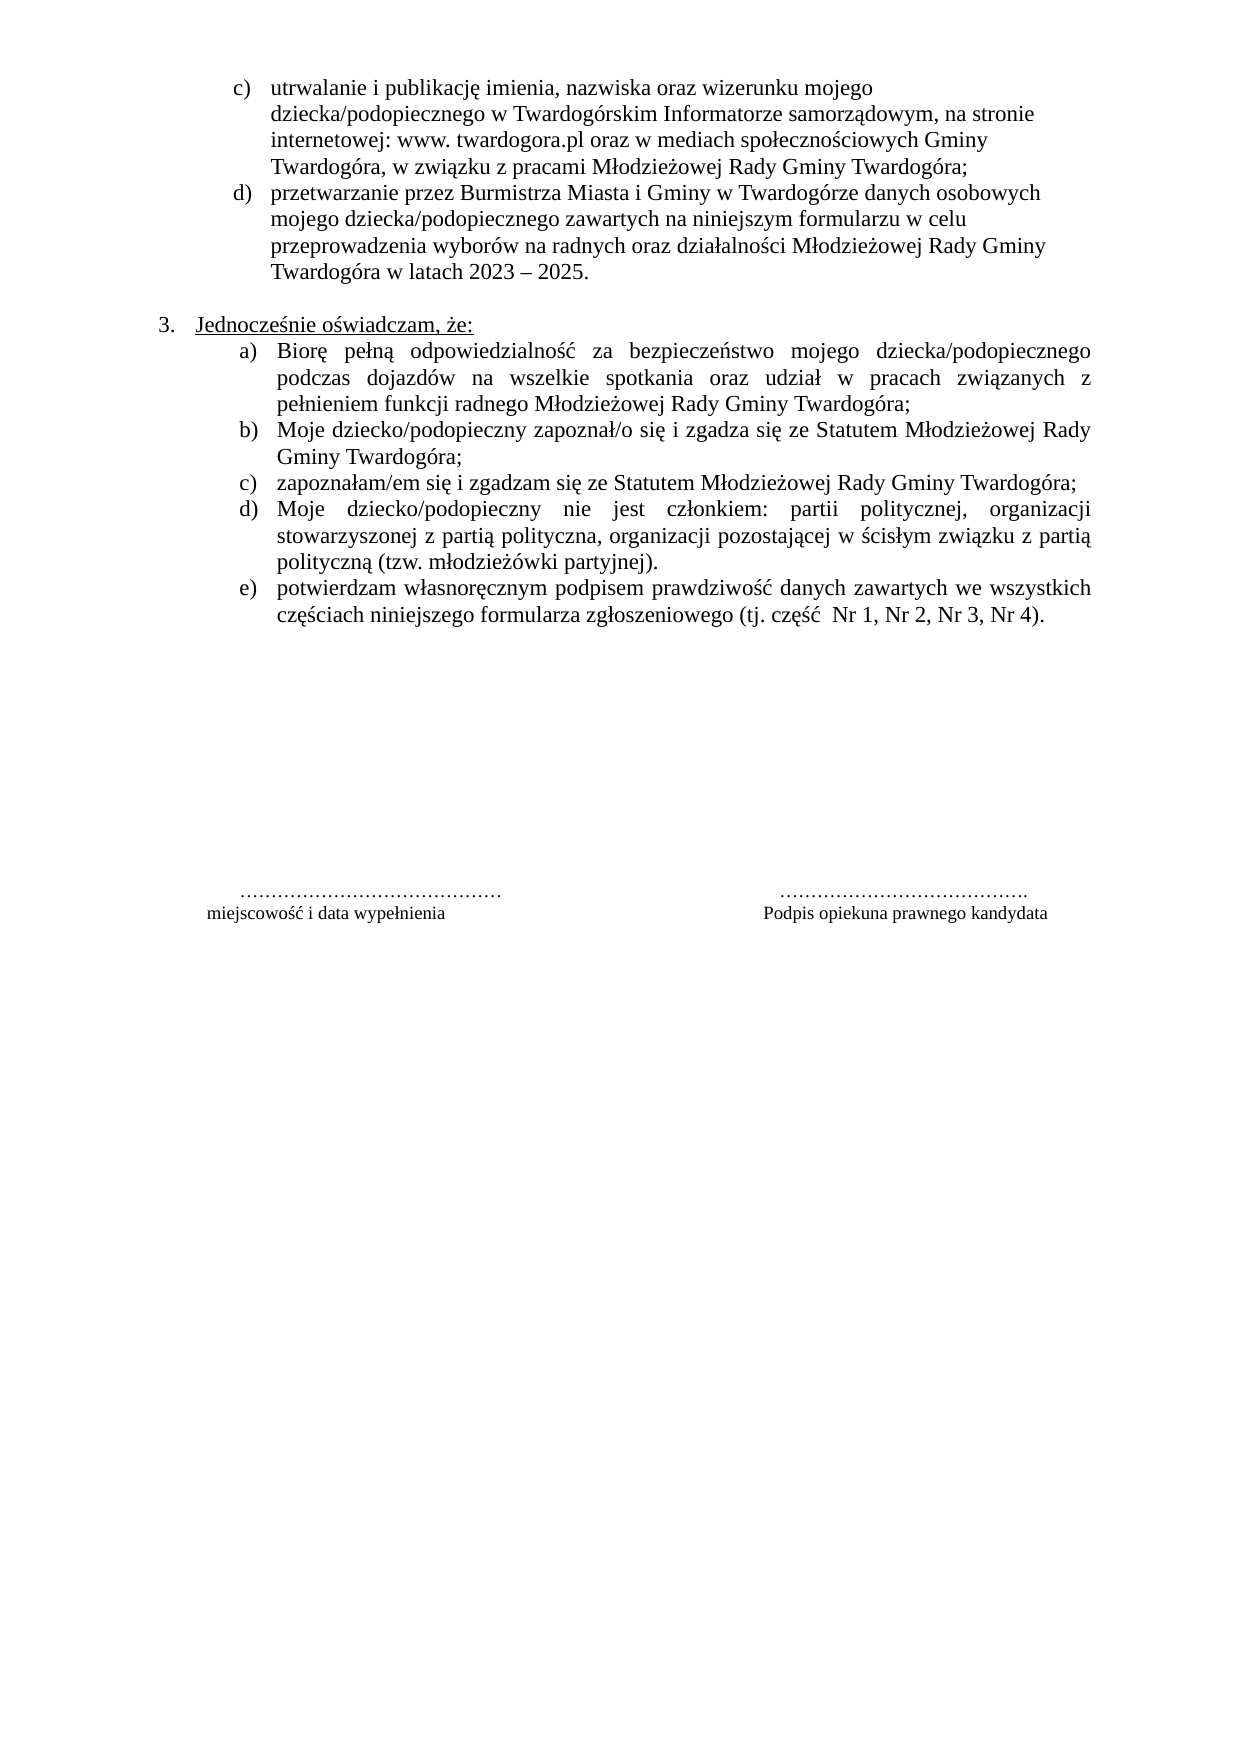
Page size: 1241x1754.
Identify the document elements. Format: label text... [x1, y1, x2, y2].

list zapoznałam/em się i zgadzam się ze Statutem Młodzieżowej Rady Gminy Twardogóra; [239, 469, 1092, 495]
list Moje dziecko/podopieczny nie jest członkiem: partii politycznej, organizacji stowarzyszonej z partią polityczna, organizacji pozostającej w ścisłym związku z partią polityczną (tzw. młodzieżówki partyjnej). [239, 495, 1092, 574]
list utrwalanie i publikację imienia, nazwiska oraz wizerunku mojego dziecka/podopiecznego w Twardogórskim Informatorze samorządowym, na stronie internetowej: www. twardogora.pl oraz w mediach społecznościowych Gminy Twardogóra, w związku z pracami Młodzieżowej Rady Gminy Twardogóra; [233, 74, 1092, 179]
table_header …………………………………. Podpis opiekuna prawnego kandydata [667, 837, 1139, 923]
list potwierdzam własnoręcznym podpisem prawdziwość danych zawartych we wszystkich częściach niniejszego formularza zgłoszeniowego (tj. część Nr 1, Nr 2, Nr 3, Nr 4). [239, 574, 1092, 627]
list Biorę pełną odpowiedzialność za bezpieczeństwo mojego dziecka/podopiecznego podczas dojazdów na wszelkie spotkania oraz udział w pracach związanych z pełnieniem funkcji radnego Młodzieżowej Rady Gminy Twardogóra; [239, 337, 1092, 416]
list Jednocześnie oświadczam, że: [158, 311, 1092, 337]
table_header …………………………………… miejscowość i data wypełnienia [195, 837, 667, 923]
list Moje dziecko/podopieczny zapoznał/o się i zgadza się ze Statutem Młodzieżowej Rady Gminy Twardogóra; [239, 416, 1092, 469]
list przetwarzanie przez Burmistrza Miasta i Gminy w Twardogórze danych osobowych mojego dziecka/podopiecznego zawartych na niniejszym formularzu w celu przeprowadzenia wyborów na radnych oraz działalności Młodzieżowej Rady Gminy Twardogóra w latach 2023 – 2025. [233, 179, 1092, 284]
